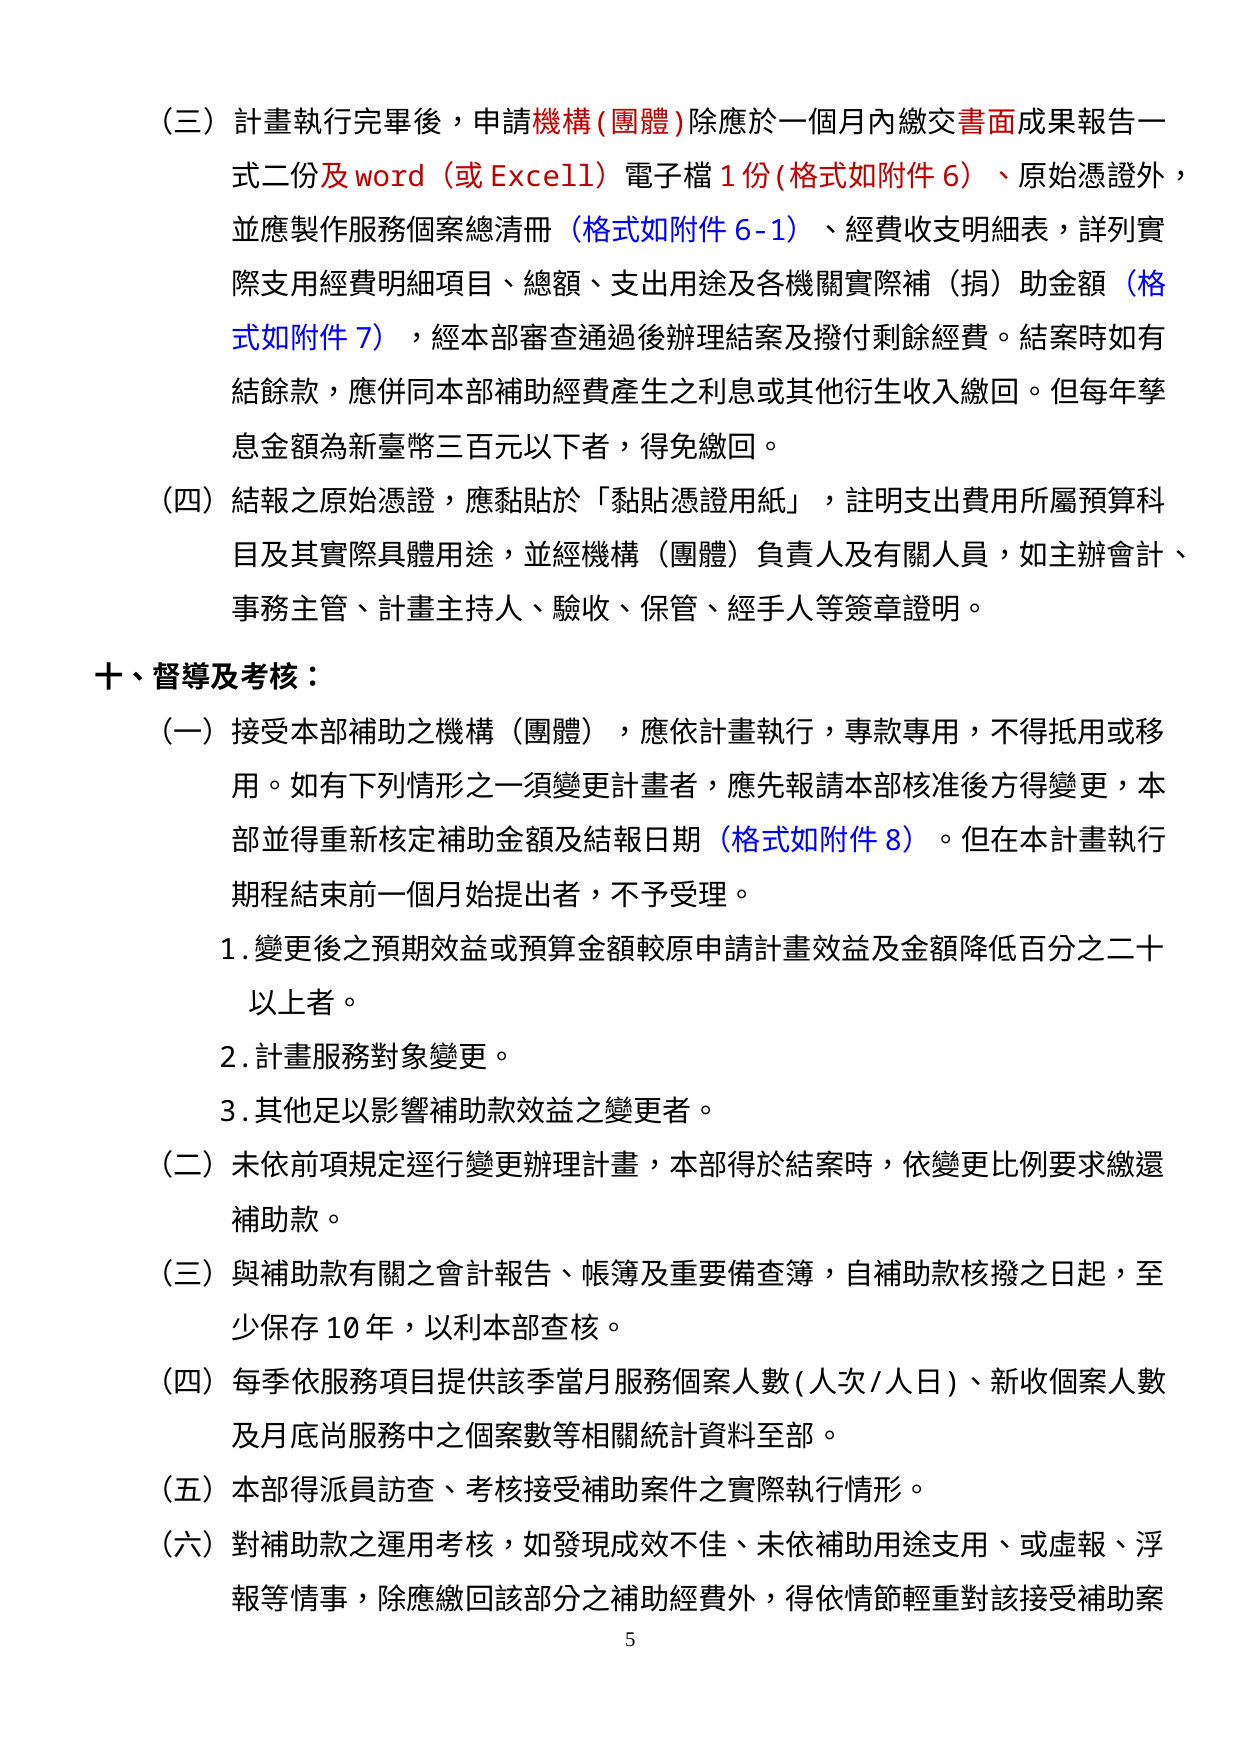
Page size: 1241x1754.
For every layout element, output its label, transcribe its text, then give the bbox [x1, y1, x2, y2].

text （一）接受本部補助之機構（團體），應依計畫執行，專款專用，不得抵用或移用。如有下列情形之一須變更計畫者，應先報請本部核准後方得變更，本部並得重新核定補助金額及結報日期（格式如附件8）。但在本計畫執行期程結束前一個月始提出者，不予受理。 [144, 699, 1167, 916]
text 3.其他足以影響補助款效益之變更者。 [219, 1078, 1167, 1132]
text （五）本部得派員訪查、考核接受補助案件之實際執行情形。 [144, 1457, 1167, 1512]
text （四）結報之原始憑證，應黏貼於「黏貼憑證用紙」，註明支出費用所屬預算科目及其實際具體用途，並經機構（團體）負責人及有關人員，如主辦會計、事務主管、計畫主持人、驗收、保管、經手人等簽章證明。 [144, 468, 1167, 630]
text 2.計畫服務對象變更。 [219, 1024, 1167, 1078]
text （二）未依前項規定逕行變更辦理計畫，本部得於結案時，依變更比例要求繳還補助款。 [144, 1132, 1167, 1241]
text （三）與補助款有關之會計報告、帳簿及重要備查簿，自補助款核撥之日起，至少保存10年，以利本部查核。 [144, 1241, 1167, 1349]
text （四）每季依服務項目提供該季當月服務個案人數(人次/人日)、新收個案人數及月底尚服務中之個案數等相關統計資料至部。 [144, 1349, 1167, 1457]
text （六）對補助款之運用考核，如發現成效不佳、未依補助用途支用、或虛報、浮報等情事，除應繳回該部分之補助經費外，得依情節輕重對該接受補助案 [144, 1512, 1167, 1620]
text 1.變更後之預期效益或預算金額較原申請計畫效益及金額降低百分之二十以上者。 [219, 916, 1167, 1024]
text （三）計畫執行完畢後，申請機構(團體)除應於一個月內繳交書面成果報告一式二份及word（或Excell）電子檔1份(格式如附件6）、原始憑證外，並應製作服務個案總清冊（格式如附件6-1）、經費收支明細表，詳列實際支用經費明細項目、總額、支出用途及各機關實際補（捐）助金額（格式如附件7），經本部審查通過後辦理結案及撥付剩餘經費。結案時如有結餘款，應併同本部補助經費產生之利息或其他衍生收入繳回。但每年孳息金額為新臺幣三百元以下者，得免繳回。 [144, 89, 1167, 468]
text 十、督導及考核： [94, 643, 1167, 699]
